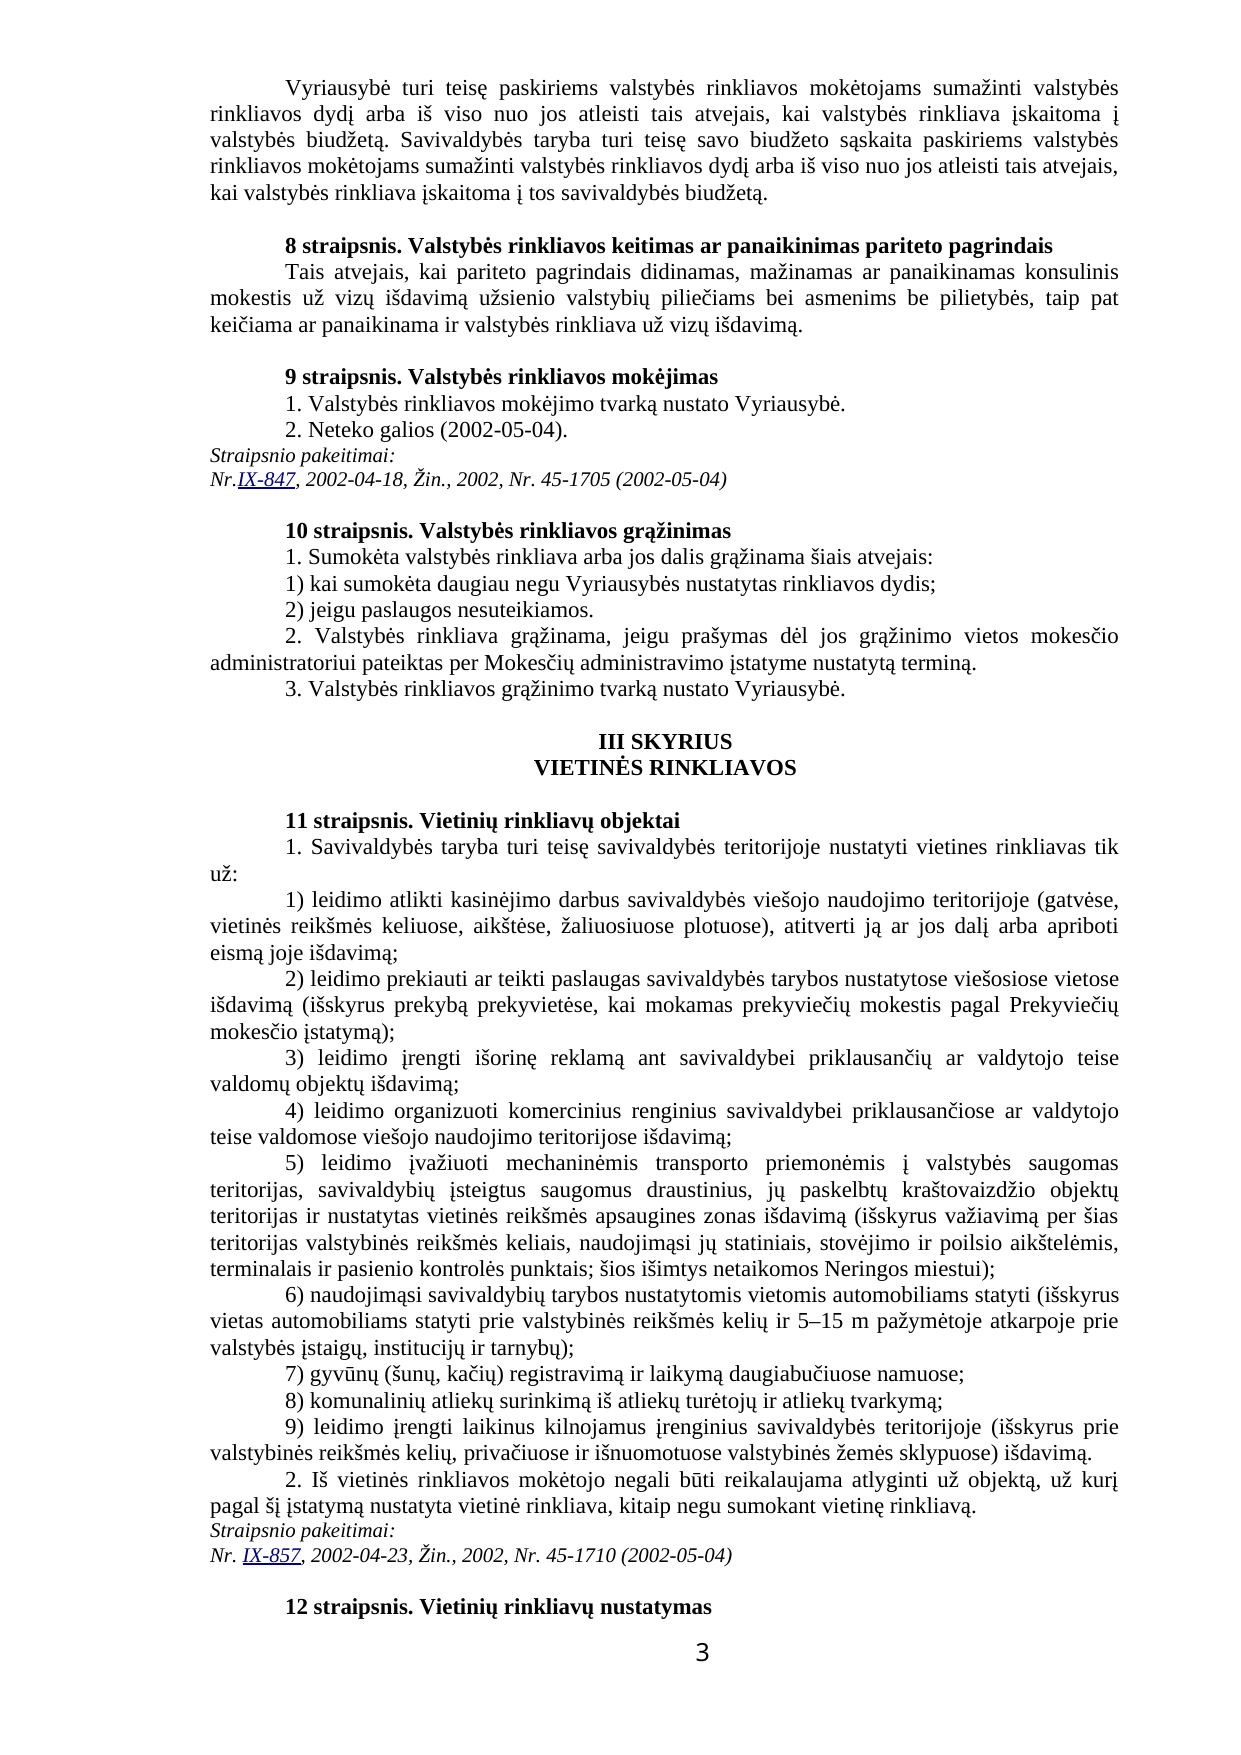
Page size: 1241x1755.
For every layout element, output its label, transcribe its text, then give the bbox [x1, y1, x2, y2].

text 2) leidimo prekiauti ar teikti paslaugas savivaldybės tarybos nustatytose viešosiose vietose išdavimą (išskyrus prekybą prekyvietėse, kai mokamas prekyviečių mokestis pagal Prekyviečių mokesčio įstatymą); [210, 965, 1120, 1044]
text Straipsnio pakeitimai: [210, 442, 1120, 467]
text 7) gyvūnų (šunų, kačių) registravimą ir laikymą daugiabučiuose namuose; [210, 1360, 1120, 1387]
text Nr.IX-847, 2002-04-18, Žin., 2002, Nr. 45-1705 (2002-05-04) [210, 467, 1120, 491]
text 9) leidimo įrengti laikinus kilnojamus įrenginius savivaldybės teritorijoje (išskyrus prie valstybinės reikšmės kelių, privačiuose ir išnuomotuose valstybinės žemės sklypuose) išdavimą. [210, 1413, 1120, 1466]
text 5) leidimo įvažiuoti mechaninėmis transporto priemonėmis į valstybės saugomas teritorijas, savivaldybių įsteigtus saugomus draustinius, jų paskelbtų kraštovaizdžio objektų teritorijas ir nustatytas vietinės reikšmės apsaugines zonas išdavimą (išskyrus važiavimą per šias teritorijas valstybinės reikšmės keliais, naudojimąsi jų statiniais, stovėjimo ir poilsio aikštelėmis, terminalais ir pasienio kontrolės punktais; šios išimtys netaikomos Neringos miestui); [210, 1149, 1120, 1281]
text 12 straipsnis. Vietinių rinkliavų nustatymas [210, 1593, 1120, 1619]
text 9 straipsnis. Valstybės rinkliavos mokėjimas [210, 363, 1120, 390]
text 2. Iš vietinės rinkliavos mokėtojo negali būti reikalaujama atlyginti už objektą, už kurį pagal šį įstatymą nustatyta vietinė rinkliava, kitaip negu sumokant vietinę rinkliavą. [210, 1466, 1120, 1518]
text Nr. IX-857, 2002-04-23, Žin., 2002, Nr. 45-1710 (2002-05-04) [210, 1542, 1120, 1567]
text 2) jeigu paslaugos nesuteikiamos. [210, 596, 1120, 622]
text Vyriausybė turi teisę paskiriems valstybės rinkliavos mokėtojams sumažinti valstybės rinkliavos dydį arba iš viso nuo jos atleisti tais atvejais, kai valstybės rinkliava įskaitoma į valstybės biudžetą. Savivaldybės taryba turi teisę savo biudžeto sąskaita paskiriems valstybės rinkliavos mokėtojams sumažinti valstybės rinkliavos dydį arba iš viso nuo jos atleisti tais atvejais, kai valstybės rinkliava įskaitoma į tos savivaldybės biudžetą. [210, 73, 1120, 205]
text 4) leidimo organizuoti komercinius renginius savivaldybei priklausančiose ar valdytojo teise valdomose viešojo naudojimo teritorijose išdavimą; [210, 1097, 1120, 1149]
text Tais atvejais, kai pariteto pagrindais didinamas, mažinamas ar panaikinamas konsulinis mokestis už vizų išdavimą užsienio valstybių piliečiams bei asmenims be pilietybės, taip pat keičiama ar panaikinama ir valstybės rinkliava už vizų išdavimą. [210, 258, 1120, 337]
text 1) leidimo atlikti kasinėjimo darbus savivaldybės viešojo naudojimo teritorijoje (gatvėse, vietinės reikšmės keliuose, aikštėse, žaliuosiuose plotuose), atitverti ją ar jos dalį arba apriboti eismą joje išdavimą; [210, 886, 1120, 965]
text 1. Sumokėta valstybės rinkliava arba jos dalis grąžinama šiais atvejais: [210, 543, 1120, 570]
text 2. Valstybės rinkliava grąžinama, jeigu prašymas dėl jos grąžinimo vietos mokesčio administratoriui pateiktas per Mokesčių administravimo įstatyme nustatytą terminą. [210, 622, 1120, 675]
text 11 straipsnis. Vietinių rinkliavų objektai [210, 807, 1120, 833]
text 3) leidimo įrengti išorinę reklamą ant savivaldybei priklausančių ar valdytojo teise valdomų objektų išdavimą; [210, 1044, 1120, 1097]
text 8) komunalinių atliekų surinkimą iš atliekų turėtojų ir atliekų tvarkymą; [210, 1387, 1120, 1413]
text 2. Neteko galios (2002-05-04). [210, 416, 1120, 442]
text 10 straipsnis. Valstybės rinkliavos grąžinimas [210, 517, 1120, 543]
text III SKYRIUS [210, 728, 1120, 754]
text 1. Valstybės rinkliavos mokėjimo tvarką nustato Vyriausybė. [210, 390, 1120, 416]
text 8 straipsnis. Valstybės rinkliavos keitimas ar panaikinimas pariteto pagrindais [285, 232, 1120, 258]
text 6) naudojimąsi savivaldybių tarybos nustatytomis vietomis automobiliams statyti (išskyrus vietas automobiliams statyti prie valstybinės reikšmės kelių ir 5–15 m pažymėtoje atkarpoje prie valstybės įstaigų, institucijų ir tarnybų); [210, 1281, 1120, 1360]
text Straipsnio pakeitimai: [210, 1518, 1120, 1542]
text VIETINĖS RINKLIAVOS [210, 754, 1120, 781]
text 1. Savivaldybės taryba turi teisę savivaldybės teritorijoje nustatyti vietines rinkliavas tik už: [210, 833, 1120, 886]
text 3. Valstybės rinkliavos grąžinimo tvarką nustato Vyriausybė. [210, 675, 1120, 701]
text 1) kai sumokėta daugiau negu Vyriausybės nustatytas rinkliavos dydis; [210, 570, 1120, 596]
